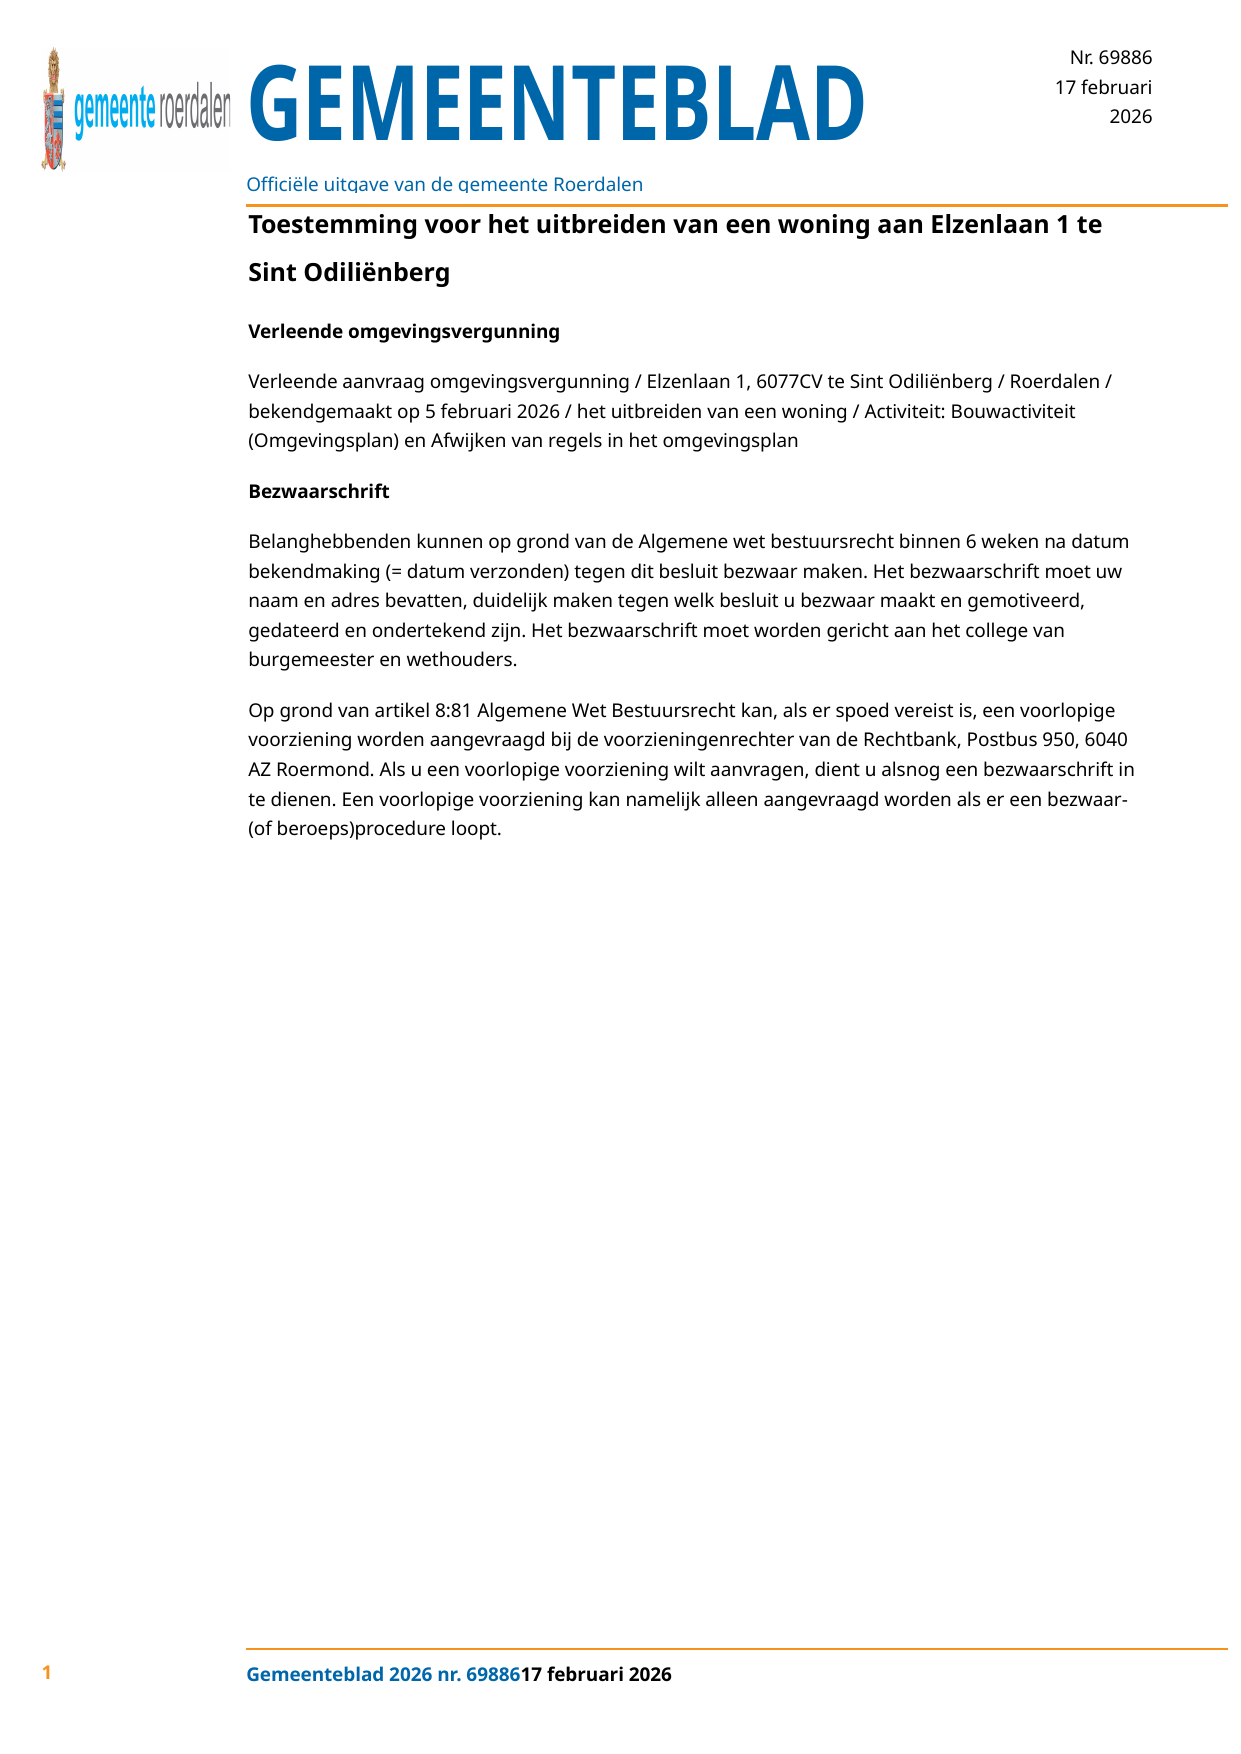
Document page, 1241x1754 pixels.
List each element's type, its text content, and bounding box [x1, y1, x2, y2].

text Verleende aanvraag omgevingsvergunning / Elzenlaan 1, 6077CV te Sint Odiliënberg / Roerdalen / bekendgemaakt op 5 februari 2026 / het uitbreiden van een woning / Activiteit: Bouwactiviteit (Omgevingsplan) en Afwijken van regels in het omgevingsplan [248, 368, 1152, 453]
picture [41, 47, 231, 172]
text Bezwaarschrift [248, 478, 1152, 504]
text Verleende omgevingsvergunning [248, 318, 1152, 344]
text Belanghebbenden kunnen op grond van de Algemene wet bestuursrecht binnen 6 weken na datum bekendmaking (= datum verzonden) tegen dit besluit bezwaar maken. Het bezwaarschrift moet uw naam en adres bevatten, duidelijk maken tegen welk besluit u bezwaar maakt en gemotiveerd, gedateerd en ondertekend zijn. Het bezwaarschrift moet worden gericht aan het college van burgemeester en wethouders. [248, 528, 1152, 672]
text Op grond van artikel 8:81 Algemene Wet Bestuursrecht kan, als er spoed vereist is, een voorlopige voorziening worden aangevraagd bij de voorzieningenrechter van de Rechtbank, Postbus 950, 6040 AZ Roermond. Als u een voorlopige voorziening wilt aanvragen, dient u alsnog een bezwaarschrift in te dienen. Een voorlopige voorziening kan namelijk alleen aangevraagd worden als er een bezwaar- (of beroeps)procedure loopt. [248, 697, 1152, 841]
text Toestemming voor het uitbreiden van een woning aan Elzenlaan 1 te Sint Odiliënberg [248, 207, 1152, 288]
